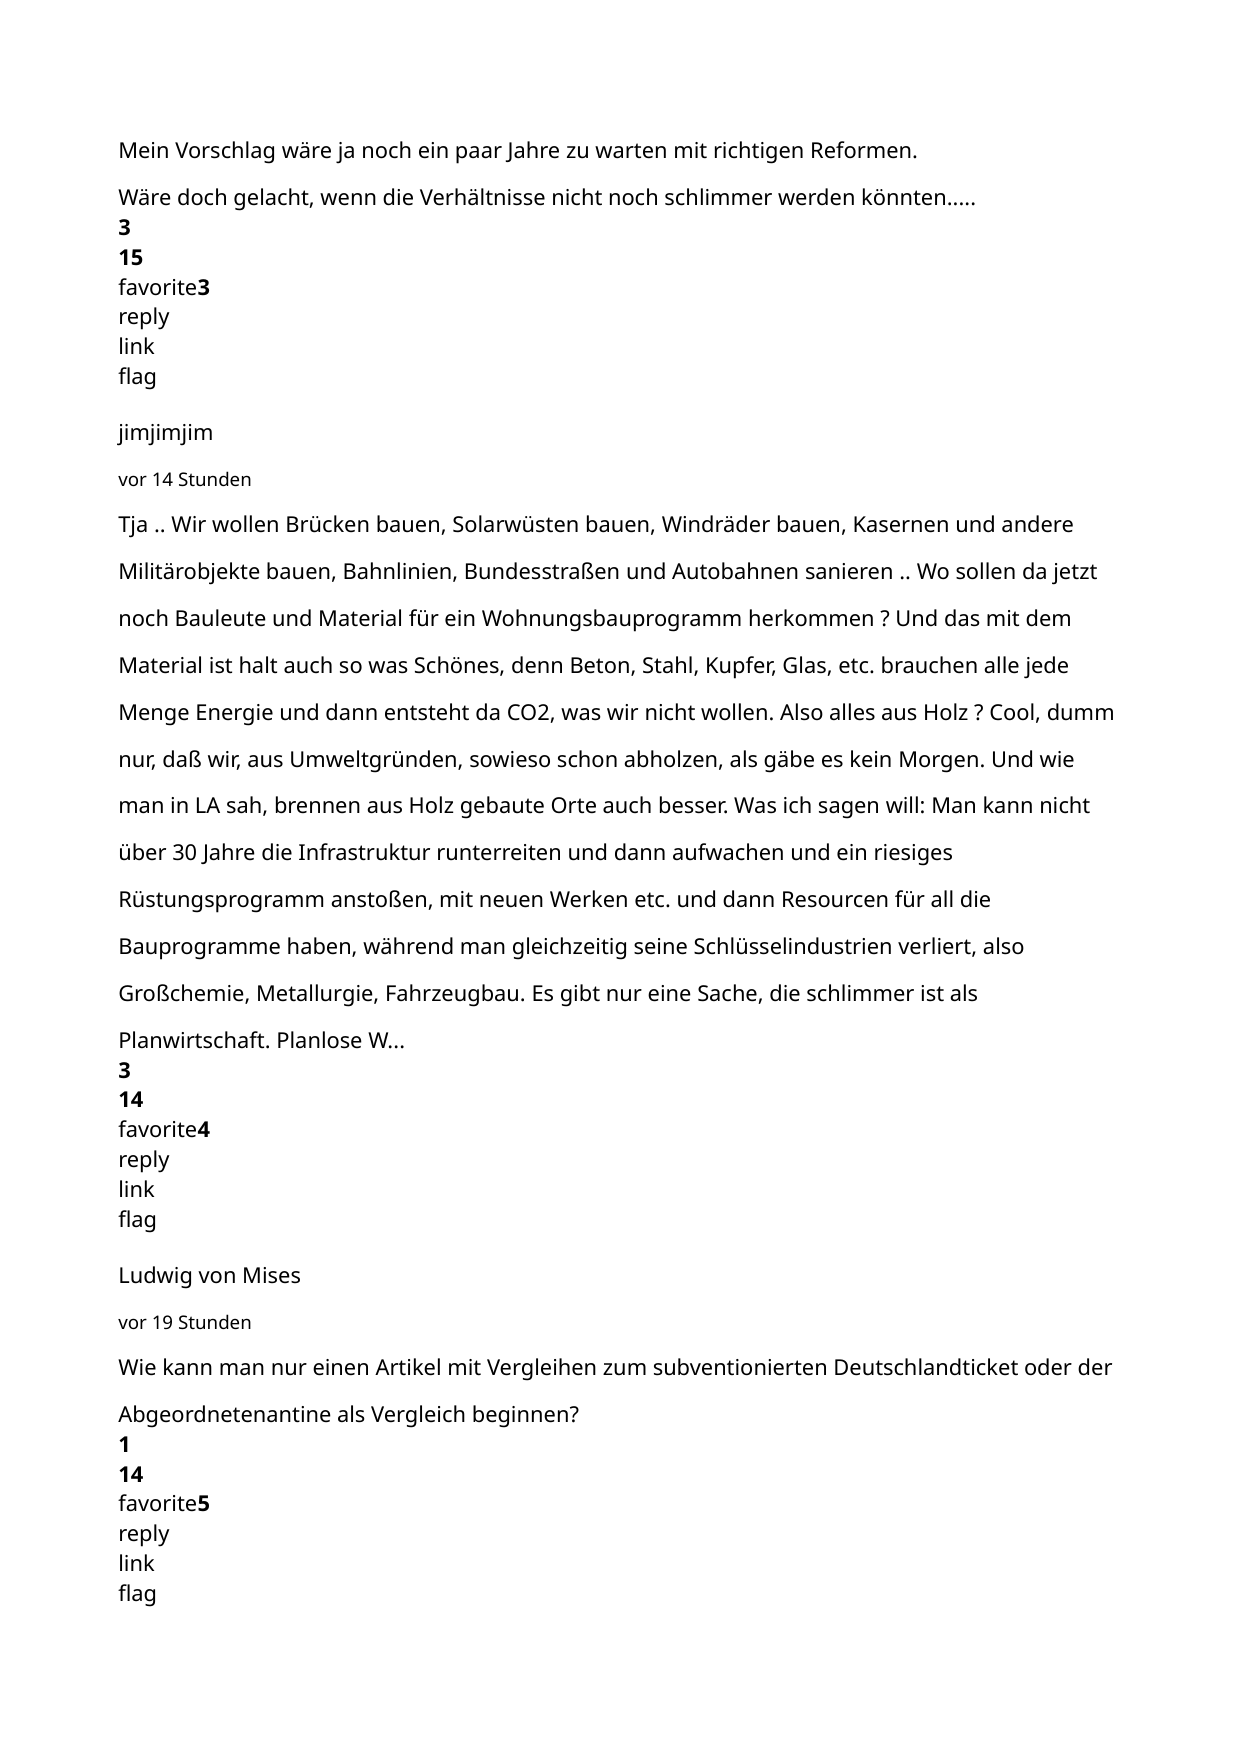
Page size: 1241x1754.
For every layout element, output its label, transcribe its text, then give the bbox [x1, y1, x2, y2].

text 14 [118, 1458, 1122, 1488]
text Tja .. Wir wollen Brücken bauen, Solarwüsten bauen, Windräder bauen, Kasernen und andere Militärobjekte bauen, Bahnlinien, Bundesstraßen und Autobahnen sanieren .. Wo sollen da jetzt noch Bauleute und Material für ein Wohnungsbauprogramm herkommen ? Und das mit dem Material ist halt auch so was Schönes, denn Beton, Stahl, Kupfer, Glas, etc. brauchen alle jede Menge Energie und dann entsteht da CO2, was wir nicht wollen. Also alles aus Holz ? Cool, dumm nur, daß wir, aus Umweltgründen, sowieso schon abholzen, als gäbe es kein Morgen. Und wie man in LA sah, brennen aus Holz gebaute Orte auch besser. Was ich sagen will: Man kann nicht über 30 Jahre die Infrastruktur runterreiten und dann aufwachen und ein riesiges Rüstungsprogramm anstoßen, mit neuen Werken etc. und dann Resourcen für all die Bauprogramme haben, während man gleichzeitig seine Schlüsselindustrien verliert, also Großchemie, Metallurgie, Fahrzeugbau. Es gibt nur eine Sache, die schlimmer ist als Planwirtschaft. Planlose W... [118, 492, 1122, 1055]
text favorite3 [118, 271, 1122, 301]
text 3 [118, 1055, 1122, 1084]
text favorite5 [118, 1488, 1122, 1518]
text reply [118, 1144, 1122, 1174]
text reply [118, 1518, 1122, 1548]
text vor 19 Stunden [118, 1305, 1122, 1335]
text favorite4 [118, 1114, 1122, 1144]
text link [118, 331, 1122, 361]
text 3 [118, 212, 1122, 242]
text link [118, 1174, 1122, 1204]
text reply [118, 301, 1122, 331]
text Mein Vorschlag wäre ja noch ein paar Jahre zu warten mit richtigen Reformen. Wäre doch gelacht, wenn die Verhältnisse nicht noch schlimmer werden könnten..... [118, 118, 1122, 212]
text 1 [118, 1429, 1122, 1458]
text 15 [118, 242, 1122, 271]
text flag [118, 1578, 1122, 1607]
text flag [118, 1204, 1122, 1233]
text link [118, 1548, 1122, 1578]
text flag [118, 361, 1122, 391]
text vor 14 Stunden [118, 462, 1122, 492]
text jimjimjim [118, 406, 1114, 447]
text Ludwig von Mises [118, 1249, 1114, 1290]
text 14 [118, 1084, 1122, 1114]
text Wie kann man nur einen Artikel mit Vergleihen zum subventionierten Deutschlandticket oder der Abgeordnetenantine als Vergleich beginnen? [118, 1335, 1122, 1429]
